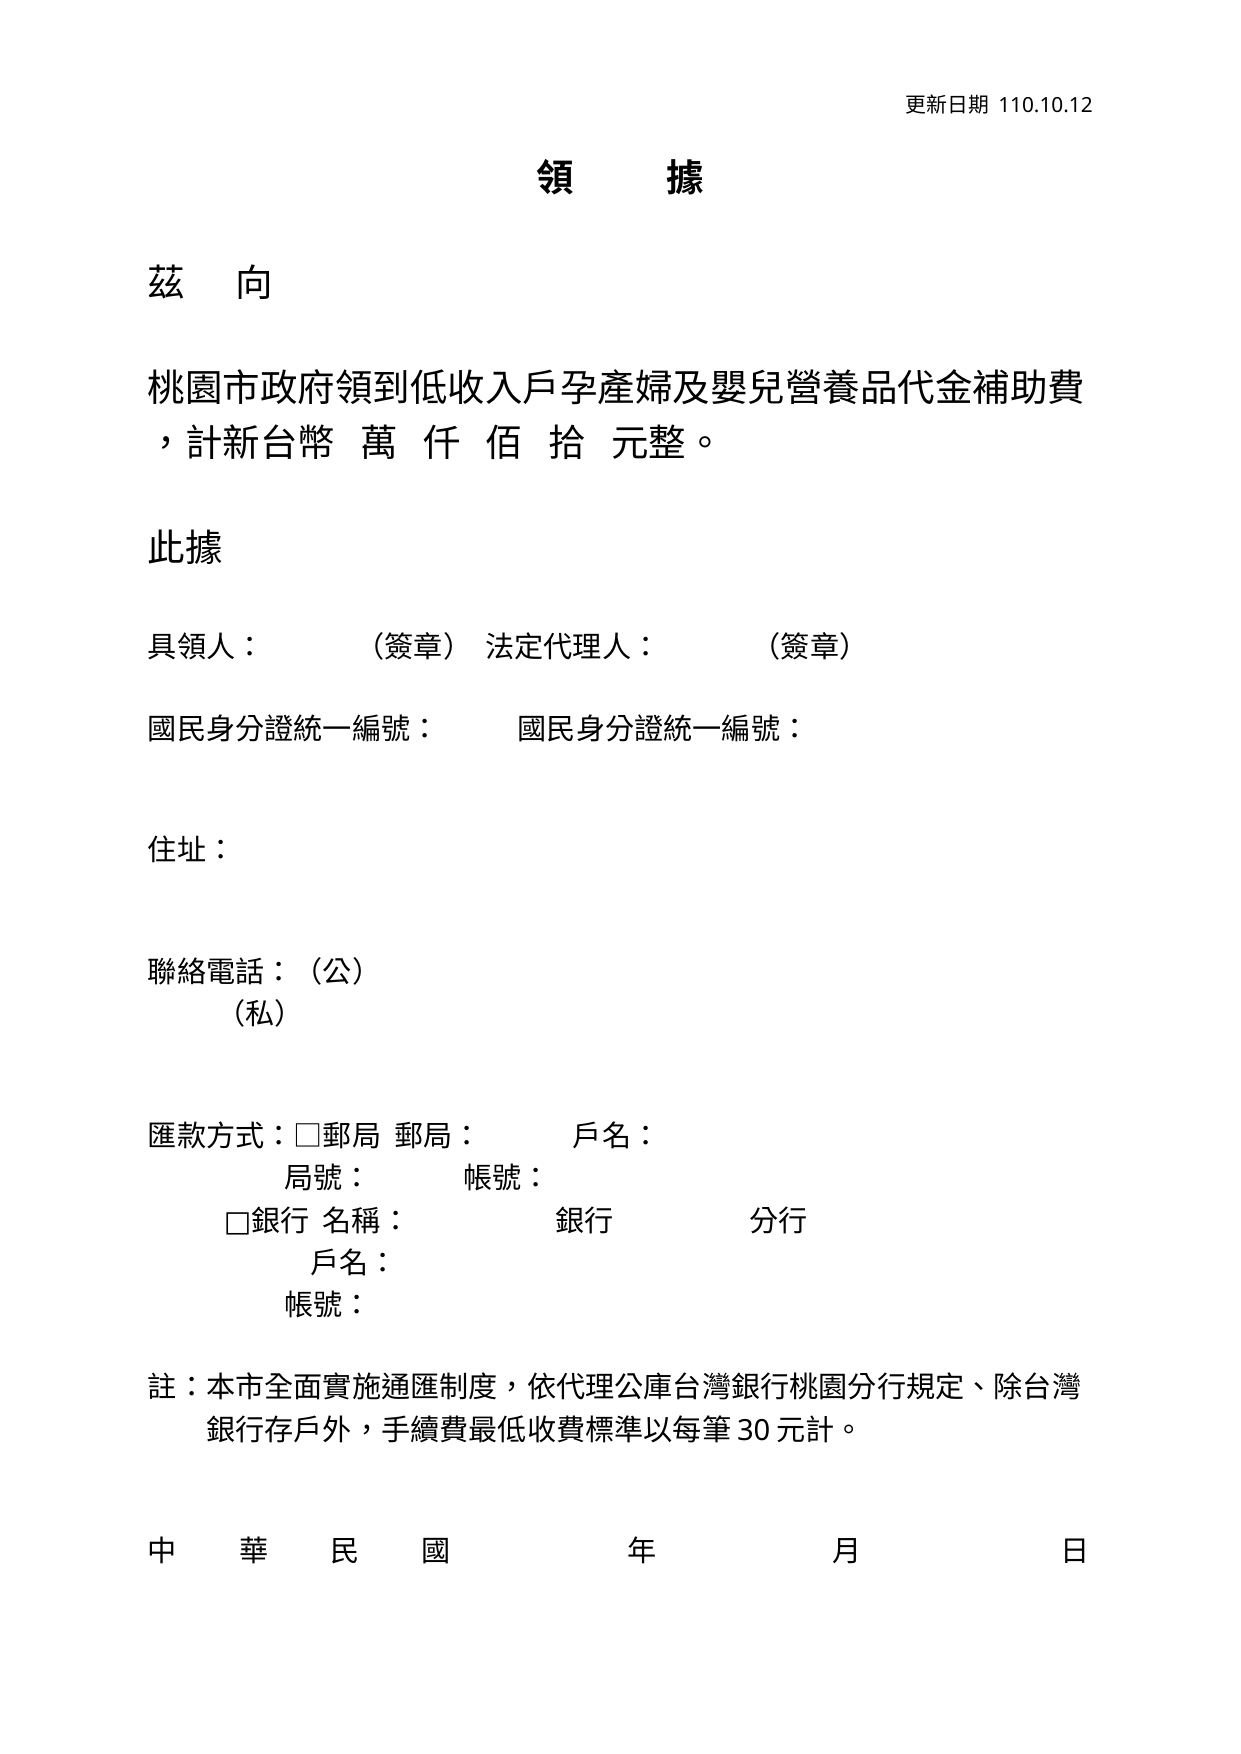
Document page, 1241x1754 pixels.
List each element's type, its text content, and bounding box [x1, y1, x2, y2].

text 桃園市政府領到低收入戶孕產婦及嬰兒營養品代金補助費 ，計新台幣 萬 仟 佰 拾 元整。 [148, 358, 1092, 467]
text 戶名： [148, 1239, 1092, 1282]
text 此據 [148, 518, 1092, 572]
text 局號： 帳號： [148, 1155, 1092, 1197]
text 具領人： （簽章） 法定代理人： （簽章） [148, 623, 1092, 666]
text 匯款方式：□郵局 郵局： 戶名： [148, 1112, 1092, 1155]
text 註：本市全面實施通匯制度，依代理公庫台灣銀行桃園分行規定、除台灣銀行存戶外，手續費最低收費標準以每筆30元計。 [148, 1364, 1092, 1448]
text 領 據 [148, 148, 1092, 202]
text 茲 向 [148, 253, 1092, 307]
text 國民身分證統一編號： 國民身分證統一編號： [148, 705, 1092, 747]
text 中 華 民 國 年 月 日 [148, 1528, 1092, 1570]
text □銀行 名稱： 銀行 分行 [148, 1197, 1092, 1239]
text （私） [148, 991, 1092, 1033]
text 聯絡電話：（公） [148, 948, 1092, 991]
text 帳號： [148, 1282, 1092, 1324]
text 住址： [148, 827, 1092, 869]
